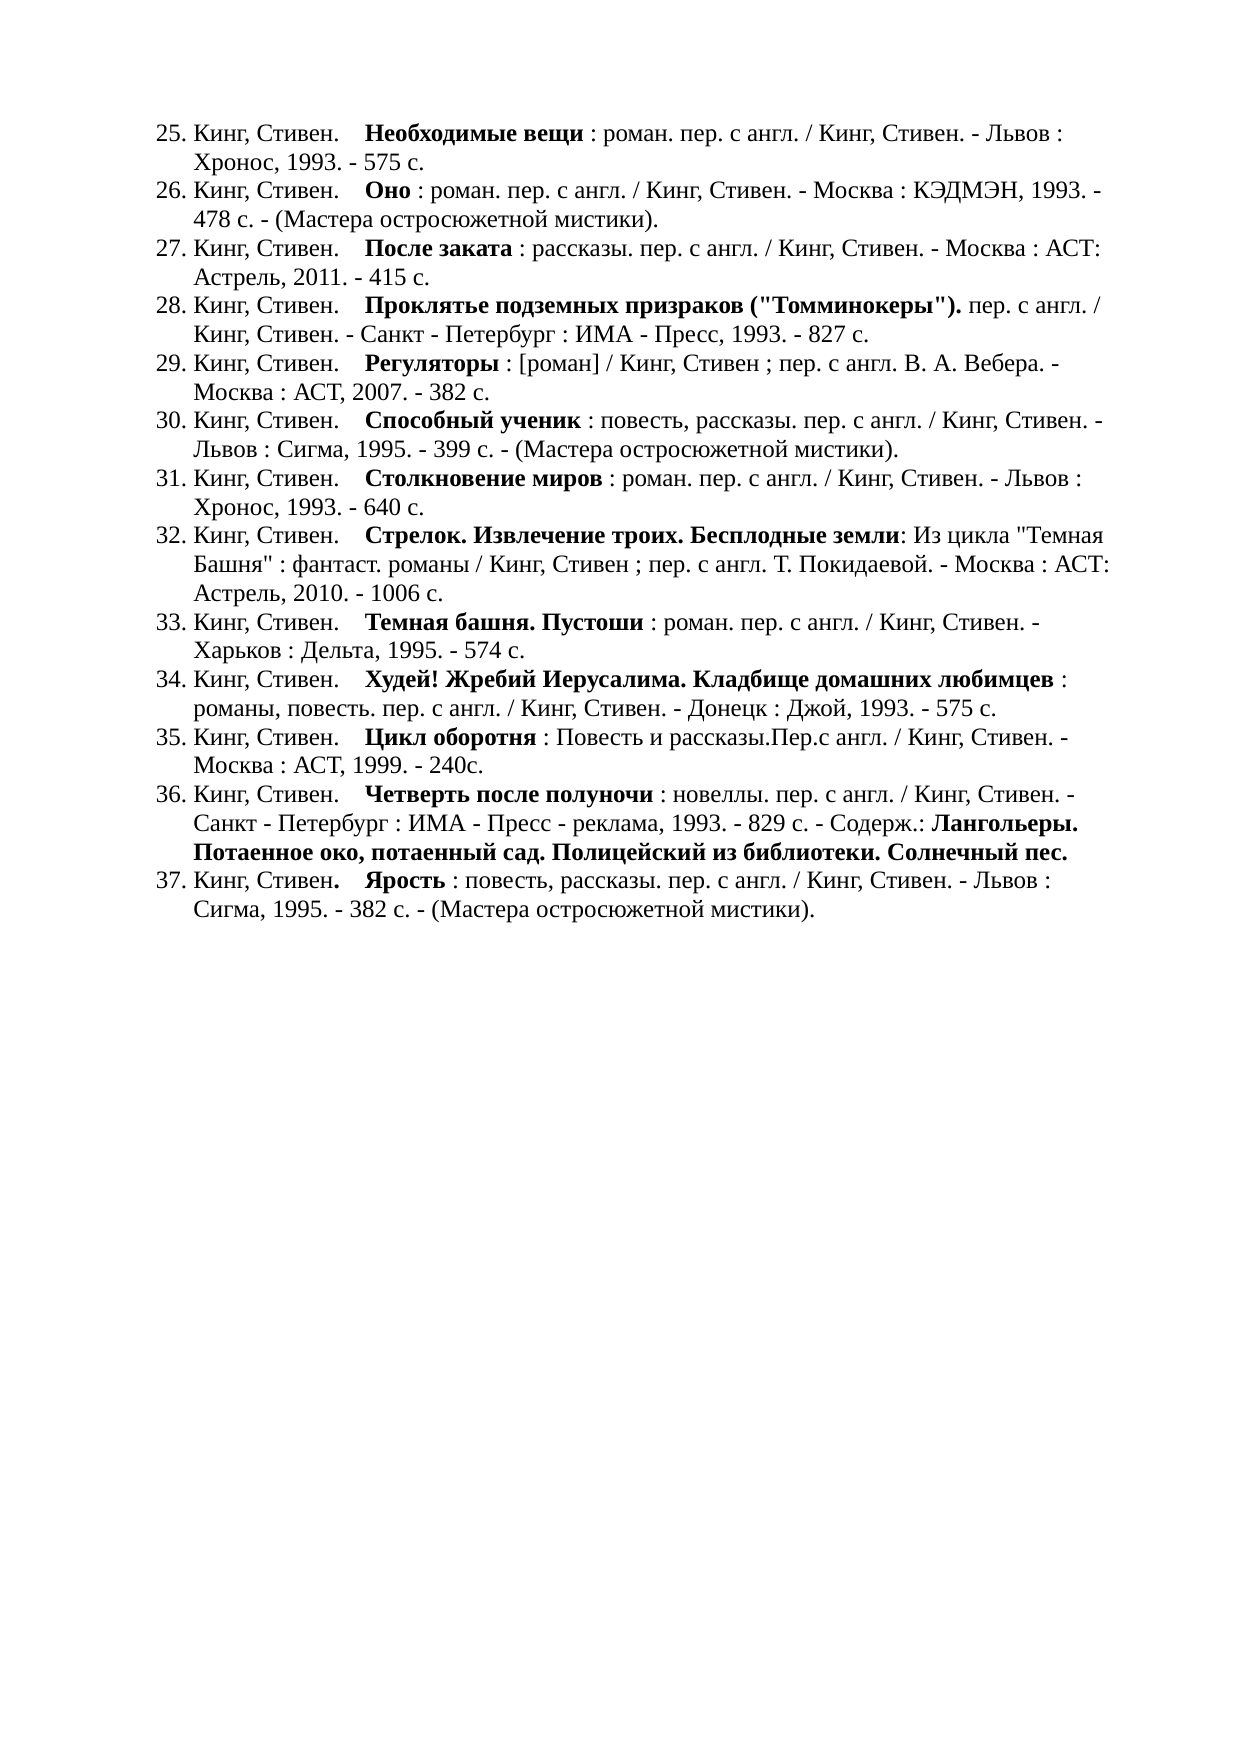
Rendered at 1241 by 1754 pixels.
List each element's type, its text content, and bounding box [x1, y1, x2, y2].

list Кинг, Стивен. Оно : роман. пер. с англ. / Кинг, Стивен. - Москва : КЭДМЭН, 1993. - 478 с. - (Мастера остросюжетной мистики). [156, 176, 1122, 233]
list Кинг, Стивен. После заката : рассказы. пер. с англ. / Кинг, Стивен. - Москва : АСТ: Астрель, 2011. - 415 с. [156, 233, 1122, 291]
list Кинг, Стивен. Столкновение миров : роман. пер. с англ. / Кинг, Стивен. - Львов : Хронос, 1993. - 640 с. [156, 463, 1122, 521]
list Кинг, Стивен. Ярость : повесть, рассказы. пер. с англ. / Кинг, Стивен. - Львов : Сигма, 1995. - 382 с. - (Мастера остросюжетной мистики). [156, 866, 1122, 923]
list Кинг, Стивен. Регуляторы : [роман] / Кинг, Стивен ; пер. с англ. В. А. Вебера. - Москва : АСТ, 2007. - 382 с. [156, 348, 1122, 406]
list Кинг, Стивен. Цикл оборотня : Повесть и рассказы.Пер.с англ. / Кинг, Стивен. - Москва : АСТ, 1999. - 240с. [156, 722, 1122, 779]
list Кинг, Стивен. Темная башня. Пустоши : роман. пер. с англ. / Кинг, Стивен. - Харьков : Дельта, 1995. - 574 с. [156, 607, 1122, 664]
list Кинг, Стивен. Худей! Жребий Иерусалима. Кладбище домашних любимцев : романы, повесть. пер. с англ. / Кинг, Стивен. - Донецк : Джой, 1993. - 575 с. [156, 664, 1122, 722]
list Кинг, Стивен. Четверть после полуночи : новеллы. пер. с англ. / Кинг, Стивен. - Санкт - Петербург : ИМА - Пресс - реклама, 1993. - 829 с. - Содерж.: Лангольеры. Потаенное око, потаенный сад. Полицейский из библиотеки. Солнечный пес. [156, 779, 1122, 866]
list Кинг, Стивен. Способный ученик : повесть, рассказы. пер. с англ. / Кинг, Стивен. - Львов : Сигма, 1995. - 399 с. - (Мастера остросюжетной мистики). [156, 406, 1122, 463]
list Кинг, Стивен. Проклятье подземных призраков ("Томминокеры"). пер. с англ. / Кинг, Стивен. - Санкт - Петербург : ИМА - Пресс, 1993. - 827 с. [156, 291, 1122, 348]
list Кинг, Стивен. Стрелок. Извлечение троих. Бесплодные земли: Из цикла "Темная Башня" : фантаст. романы / Кинг, Стивен ; пер. с англ. Т. Покидаевой. - Москва : АСТ: Астрель, 2010. - 1006 с. [156, 521, 1122, 607]
list Кинг, Стивен. Необходимые вещи : роман. пер. с англ. / Кинг, Стивен. - Львов : Хронос, 1993. - 575 с. [156, 118, 1122, 176]
